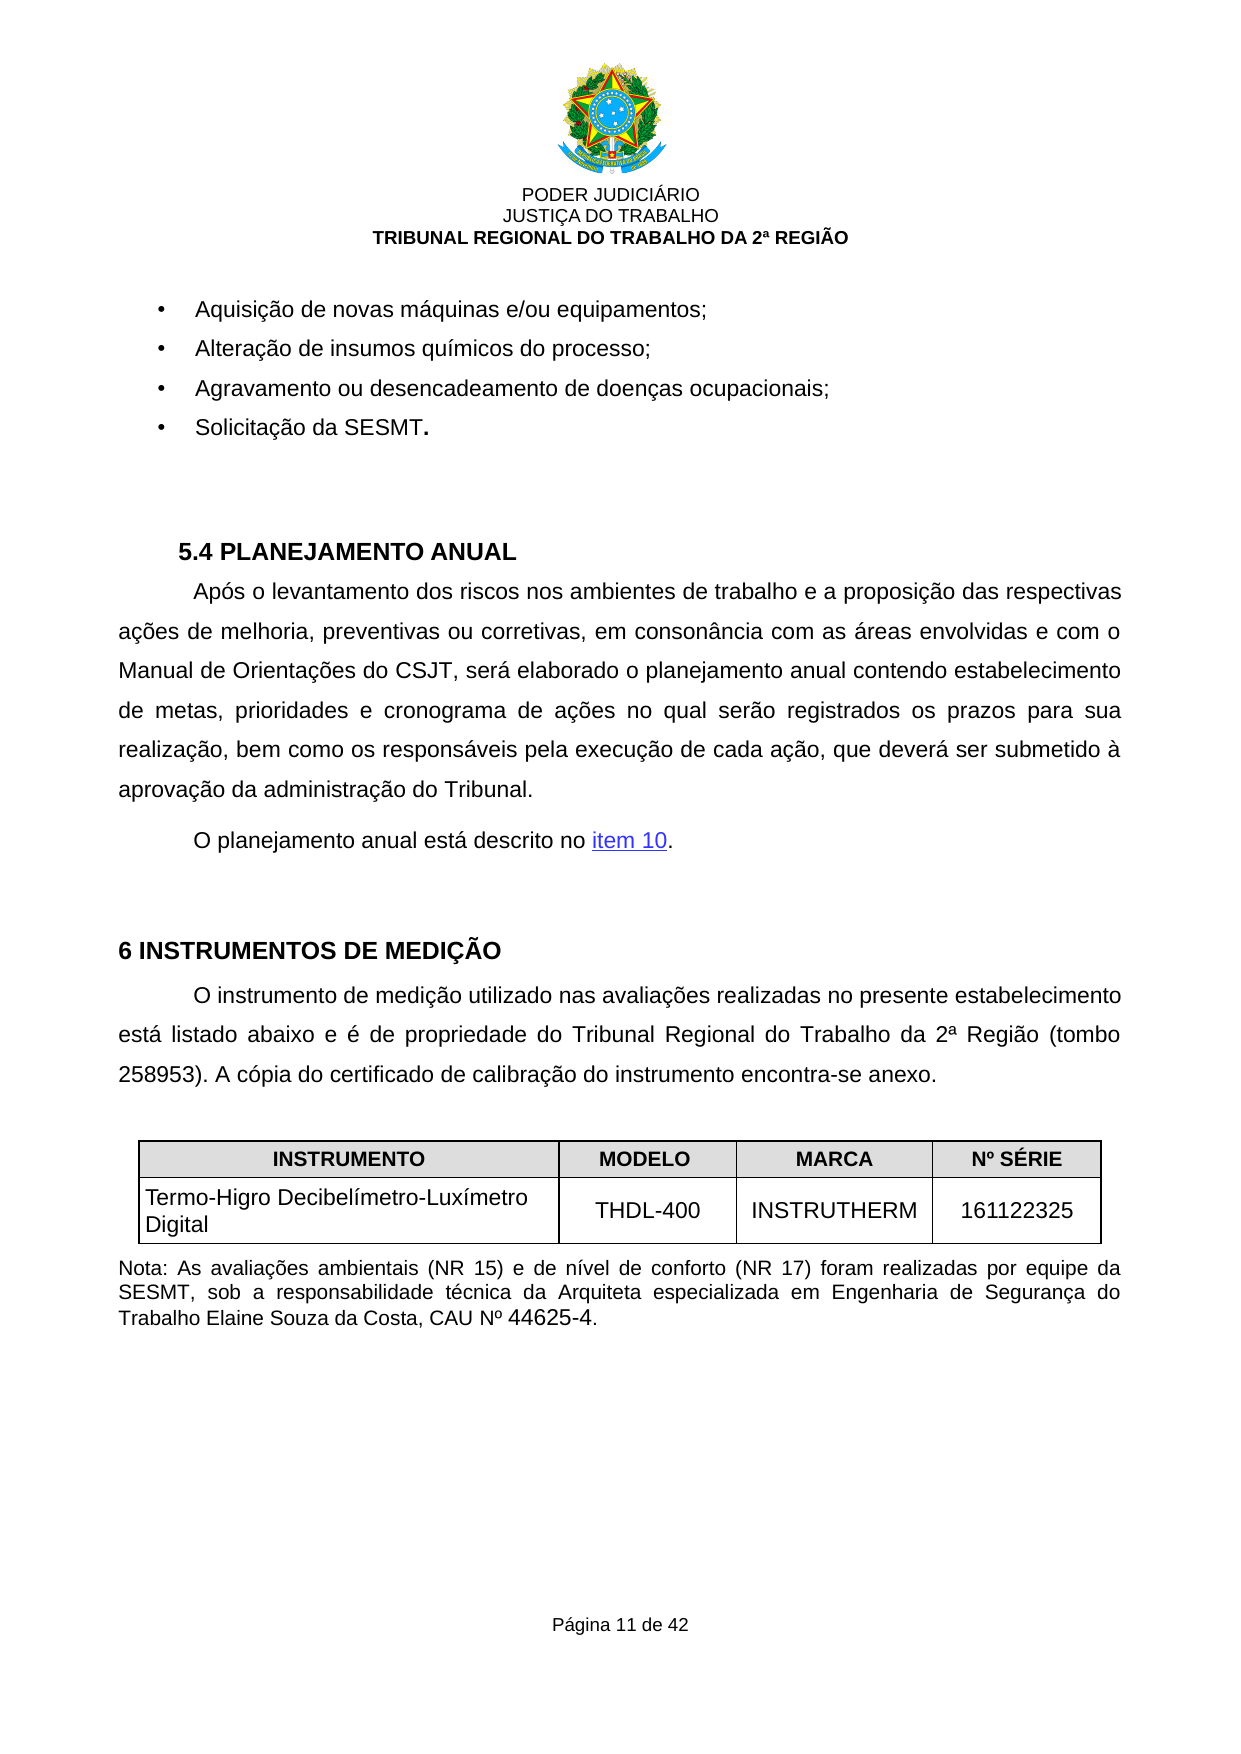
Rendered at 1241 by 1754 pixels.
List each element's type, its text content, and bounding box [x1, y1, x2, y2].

table_cell 161122325 [933, 1178, 1100, 1243]
subtitle 5.4 PLANEJAMENTO ANUAL [118, 537, 1122, 566]
table_cell Termo-Higro Decibelímetro-Luxímetro Digital [140, 1178, 558, 1243]
table_header MODELO [560, 1142, 736, 1177]
table_header INSTRUMENTO [140, 1142, 558, 1177]
list Alteração de insumos químicos do processo; [157, 335, 1122, 362]
table_header MARCA [737, 1142, 932, 1177]
text O instrumento de medição utilizado nas avaliações realizadas no presente estabelecimento está listado abaixo e é de propriedade do Tribunal Regional do Trabalho da 2ª Região (tombo 258953). A cópia do certificado de calibração do instrumento encontra-se anexo. [118, 982, 1122, 1087]
text Após o levantamento dos riscos nos ambientes de trabalho e a proposição das respectivas ações de melhoria, preventivas ou corretivas, em consonância com as áreas envolvidas e com o Manual de Orientações do CSJT, será elaborado o planejamento anual contendo estabelecimento de metas, prioridades e cronograma de ações no qual serão registrados os prazos para sua realização, bem como os responsáveis pela execução de cada ação, que deverá ser submetido à aprovação da administração do Tribunal. [118, 578, 1122, 802]
table_header Nº SÉRIE [933, 1142, 1100, 1177]
list Solicitação da SESMT. [157, 414, 1122, 441]
text Nota: As avaliações ambientais (NR 15) e de nível de conforto (NR 17) foram realizadas por equipe da SESMT, sob a responsabilidade técnica da Arquiteta especializada em Engenharia de Segurança do Trabalho Elaine Souza da Costa, CAU Nº 44625-4. [118, 1256, 1122, 1330]
table_cell THDL-400 [560, 1178, 736, 1243]
text O planejamento anual está descrito no item 10. [118, 827, 1122, 854]
subtitle 6 INSTRUMENTOS DE MEDIÇÃO [118, 936, 1122, 964]
table_cell INSTRUTHERM [737, 1178, 932, 1243]
list Agravamento ou desencadeamento de doenças ocupacionais; [157, 375, 1122, 401]
list Aquisição de novas máquinas e/ou equipamentos; [157, 296, 1122, 322]
